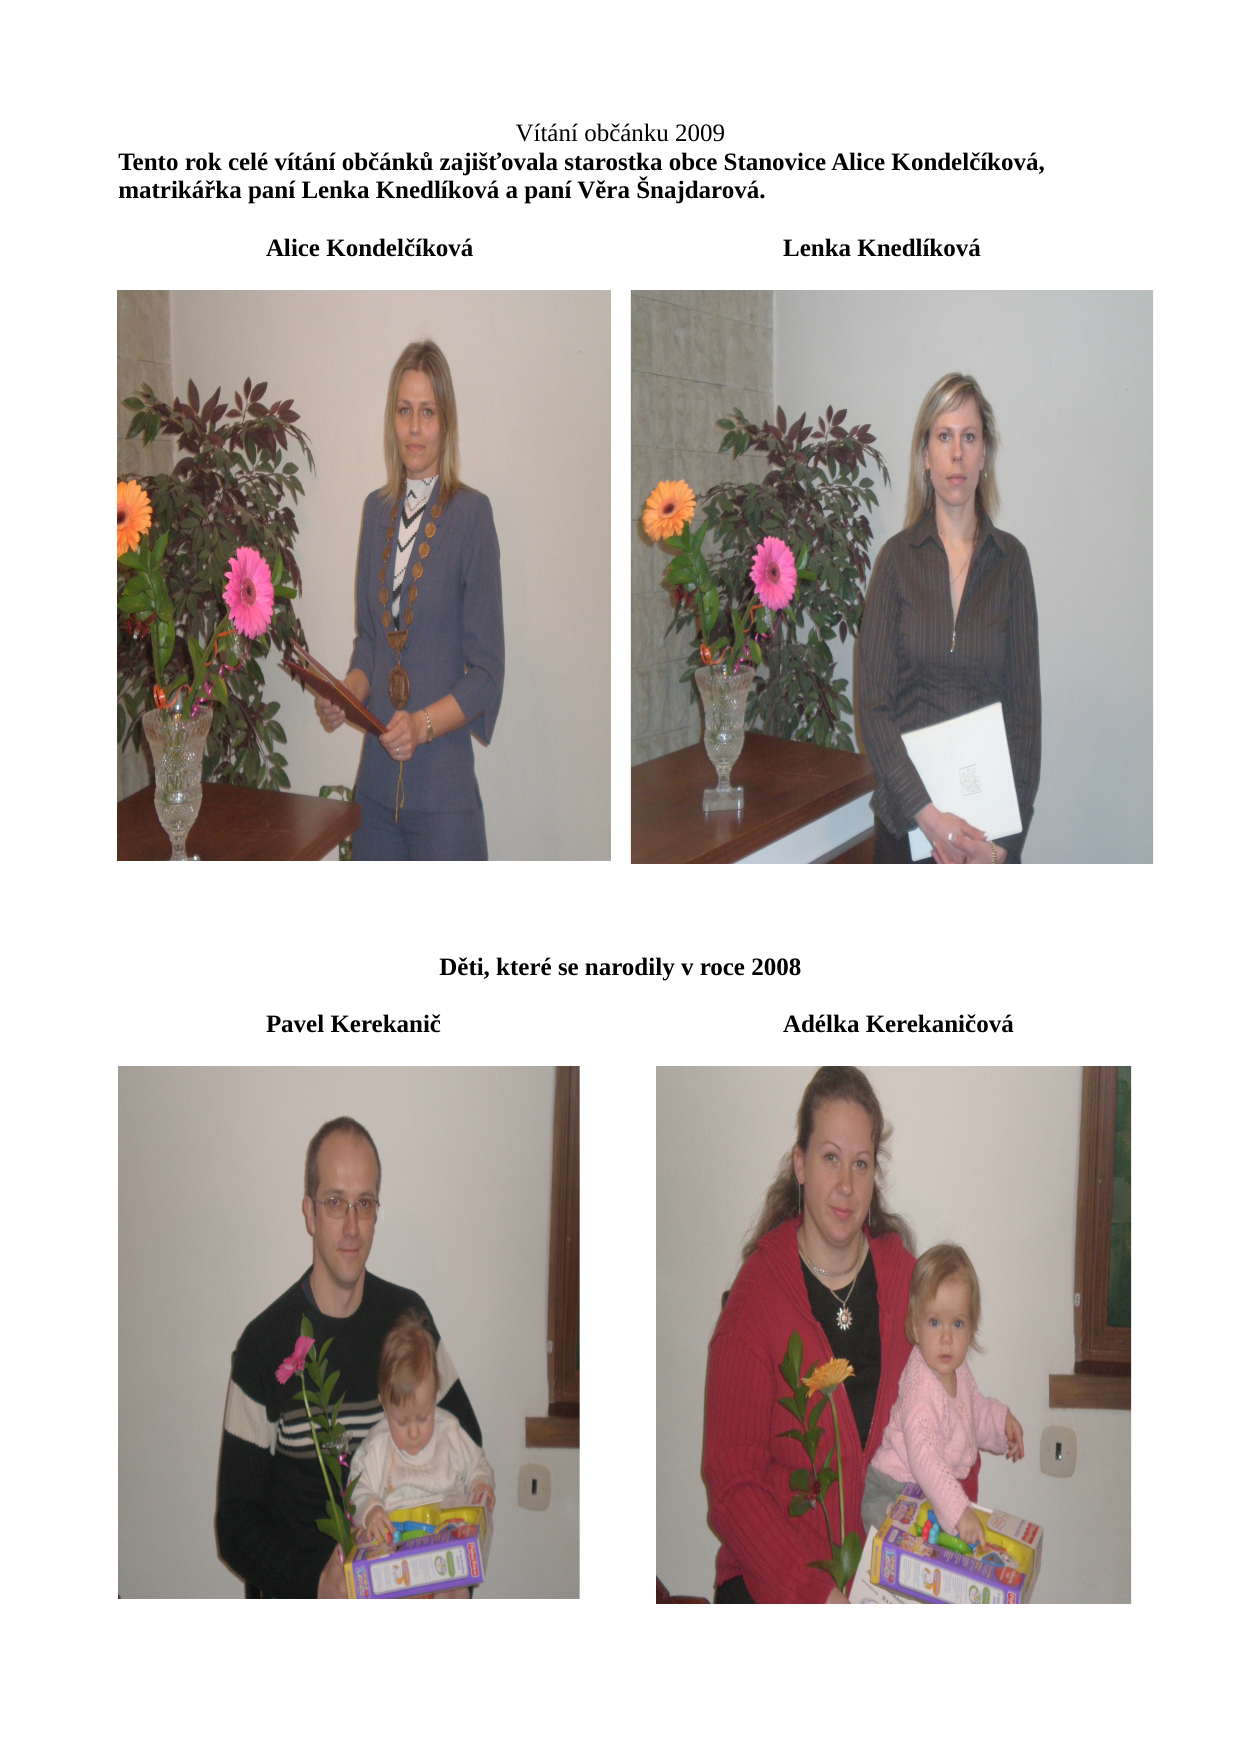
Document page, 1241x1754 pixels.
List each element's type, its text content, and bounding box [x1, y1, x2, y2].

text Vítání občánku 2009 [118, 118, 1122, 147]
picture [118, 1066, 580, 1599]
text Tento rok celé vítání občánků zajišťovala starostka obce Stanovice Alice Kondelčíková, matrikářka paní Lenka Knedlíková a paní Věra Šnajdarová. [118, 147, 1122, 204]
picture [630, 290, 1154, 864]
text Děti, které se narodily v roce 2008 [118, 952, 1122, 981]
picture [656, 1066, 1132, 1604]
text Pavel Kerekanič Adélka Kerekaničová [118, 1009, 1122, 1038]
text Alice Kondelčíková Lenka Knedlíková [118, 233, 1122, 262]
picture [117, 290, 611, 861]
